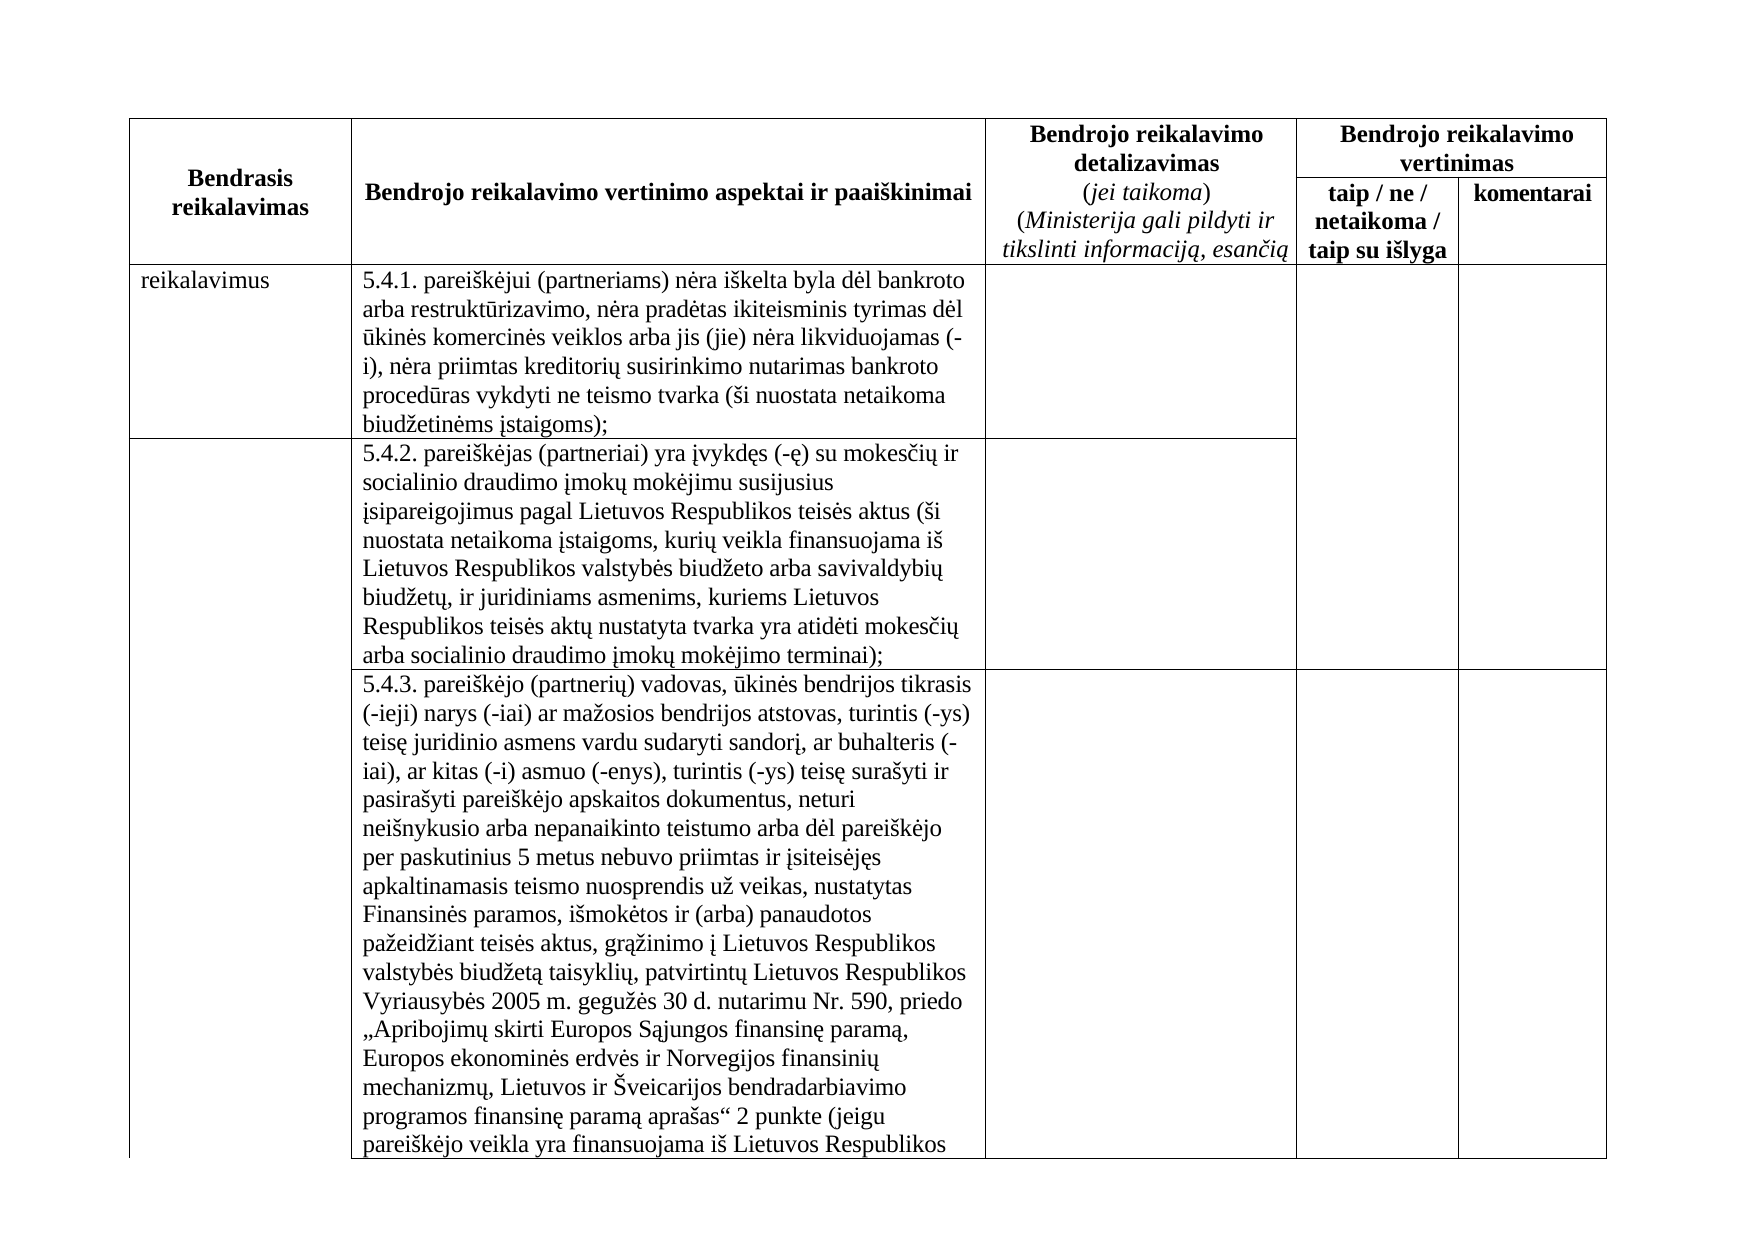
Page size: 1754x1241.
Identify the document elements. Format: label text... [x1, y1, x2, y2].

table_cell [130, 439, 351, 668]
table_header Bendrojo reikalavimo vertinimas [1297, 119, 1606, 177]
table_cell [986, 439, 1296, 668]
table_cell [130, 669, 351, 1158]
table_cell [1297, 265, 1458, 668]
table_cell taip / ne / netaikoma / taip su išlyga [1297, 178, 1458, 264]
table_header Bendrojo reikalavimo detalizavimas (jei taikoma) (Ministerija gali pildyti ir tikslinti informaciją, esančią šiame stulpelyje) [986, 119, 1296, 264]
table_cell 5.4.1. pareiškėjui (partneriams) nėra iškelta byla dėl bankroto arba restruktūrizavimo, nėra pradėtas ikiteisminis tyrimas dėl ūkinės komercinės veiklos arba jis (jie) nėra likviduojamas (-i), nėra priimtas kreditorių susirinkimo nutarimas bankroto procedūras vykdyti ne teismo tvarka (ši nuostata netaikoma biudžetinėms įstaigoms); [352, 265, 985, 437]
table_cell [986, 670, 1296, 1158]
table_cell [1459, 670, 1606, 1158]
table_header Bendrasis reikalavimas [130, 119, 351, 264]
table_cell [986, 265, 1296, 437]
table_cell [1459, 265, 1606, 668]
table_cell 5.4.3. pareiškėjo (partnerių) vadovas, ūkinės bendrijos tikrasis (-ieji) narys (-iai) ar mažosios bendrijos atstovas, turintis (-ys) teisę juridinio asmens vardu sudaryti sandorį, ar buhalteris (-iai), ar kitas (-i) asmuo (-enys), turintis (-ys) teisę surašyti ir pasirašyti pareiškėjo apskaitos dokumentus, neturi neišnykusio arba nepanaikinto teistumo arba dėl pareiškėjo per paskutinius 5 metus nebuvo priimtas ir įsiteisėjęs apkaltinamasis teismo nuosprendis už veikas, nustatytas Finansinės paramos, išmokėtos ir (arba) panaudotos pažeidžiant teisės aktus, grąžinimo į Lietuvos Respublikos valstybės biudžetą taisyklių, patvirtintų Lietuvos Respublikos Vyriausybės 2005 m. gegužės 30 d. nutarimu Nr. 590, priedo „Apribojimų skirti Europos Sąjungos finansinę paramą, Europos ekonominės erdvės ir Norvegijos finansinių mechanizmų, Lietuvos ir Šveicarijos bendradarbiavimo programos finansinę paramą aprašas“ 2 punkte (jeigu pareiškėjo veikla yra finansuojama iš Lietuvos Respublikos [352, 670, 985, 1158]
table_header Bendrojo reikalavimo vertinimo aspektai ir paaiškinimai [352, 119, 985, 264]
table_cell 5.4.2. pareiškėjas (partneriai) yra įvykdęs (-ę) su mokesčių ir socialinio draudimo įmokų mokėjimu susijusius įsipareigojimus pagal Lietuvos Respublikos teisės aktus (ši nuostata netaikoma įstaigoms, kurių veikla finansuojama iš Lietuvos Respublikos valstybės biudžeto arba savivaldybių biudžetų, ir juridiniams asmenims, kuriems Lietuvos Respublikos teisės aktų nustatyta tvarka yra atidėti mokesčių arba socialinio draudimo įmokų mokėjimo terminai); [352, 439, 985, 668]
table_cell komentarai [1459, 178, 1606, 264]
table_cell [1297, 670, 1458, 1158]
table_cell reikalavimus [130, 265, 351, 437]
